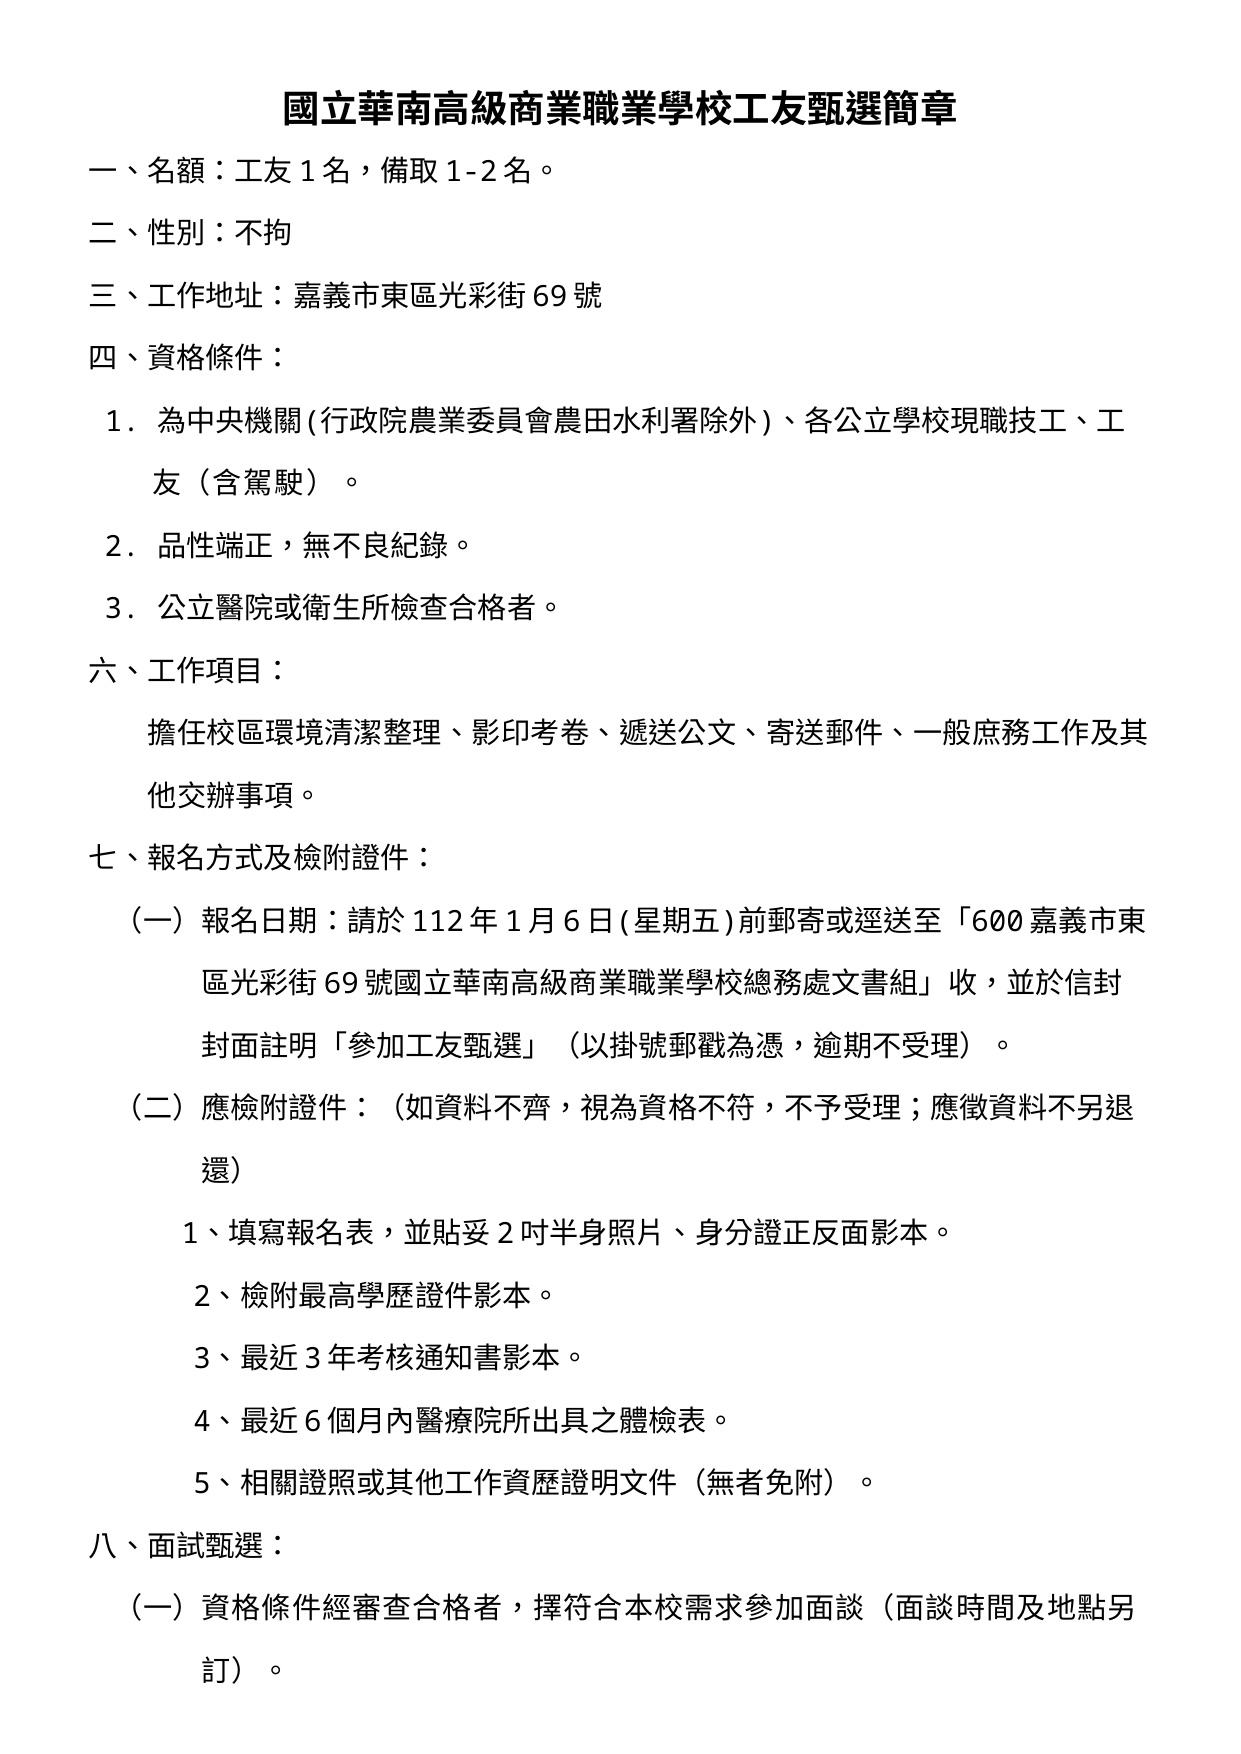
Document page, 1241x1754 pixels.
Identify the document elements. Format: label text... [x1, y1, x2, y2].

text 4、最近6個月內醫療院所出具之體檢表。 [123, 1377, 1152, 1439]
text 3. 公立醫院或衛生所檢查合格者。 [104, 564, 1152, 627]
text 2. 品性端正，無不良紀錄。 [104, 502, 1152, 564]
text 二、性別：不拘 [89, 189, 1152, 252]
text 六、工作項目： [89, 627, 1152, 689]
text 三、工作地址：嘉義市東區光彩街69號 [89, 252, 1152, 314]
text 一、名額：工友1名，備取1-2名。 [89, 127, 1152, 189]
text 5、相關證照或其他工作資歷證明文件（無者免附）。 [123, 1439, 1152, 1502]
text （二）應檢附證件：（如資料不齊，視為資格不符，不予受理；應徵資料不另退還） [114, 1064, 1152, 1189]
text 擔任校區環境清潔整理、影印考卷、遞送公文、寄送郵件、一般庶務工作及其他交辦事項。 [148, 689, 1152, 814]
text 1. 為中央機關(行政院農業委員會農田水利署除外)、各公立學校現職技工、工友（含駕駛）。 [104, 377, 1152, 502]
text 3、最近3年考核通知書影本。 [123, 1314, 1152, 1377]
text 1、填寫報名表，並貼妥2吋半身照片、身分證正反面影本。 [123, 1189, 1152, 1252]
text （一）報名日期：請於112年1月6日(星期五)前郵寄或逕送至「600嘉義市東區光彩街69號國立華南高級商業職業學校總務處文書組」收，並於信封封面註明「參加工友甄選」（以掛號郵戳為憑，逾期不受理）。 [114, 877, 1152, 1064]
text 七、報名方式及檢附證件： [89, 814, 1152, 877]
text 四、資格條件： [89, 314, 1152, 377]
text 2、檢附最高學歷證件影本。 [123, 1252, 1152, 1314]
text （一）資格條件經審查合格者，擇符合本校需求參加面談（面談時間及地點另訂）。 [114, 1564, 1152, 1689]
text 八、面試甄選： [89, 1502, 1152, 1564]
text 國立華南高級商業職業學校工友甄選簡章 [89, 64, 1152, 127]
